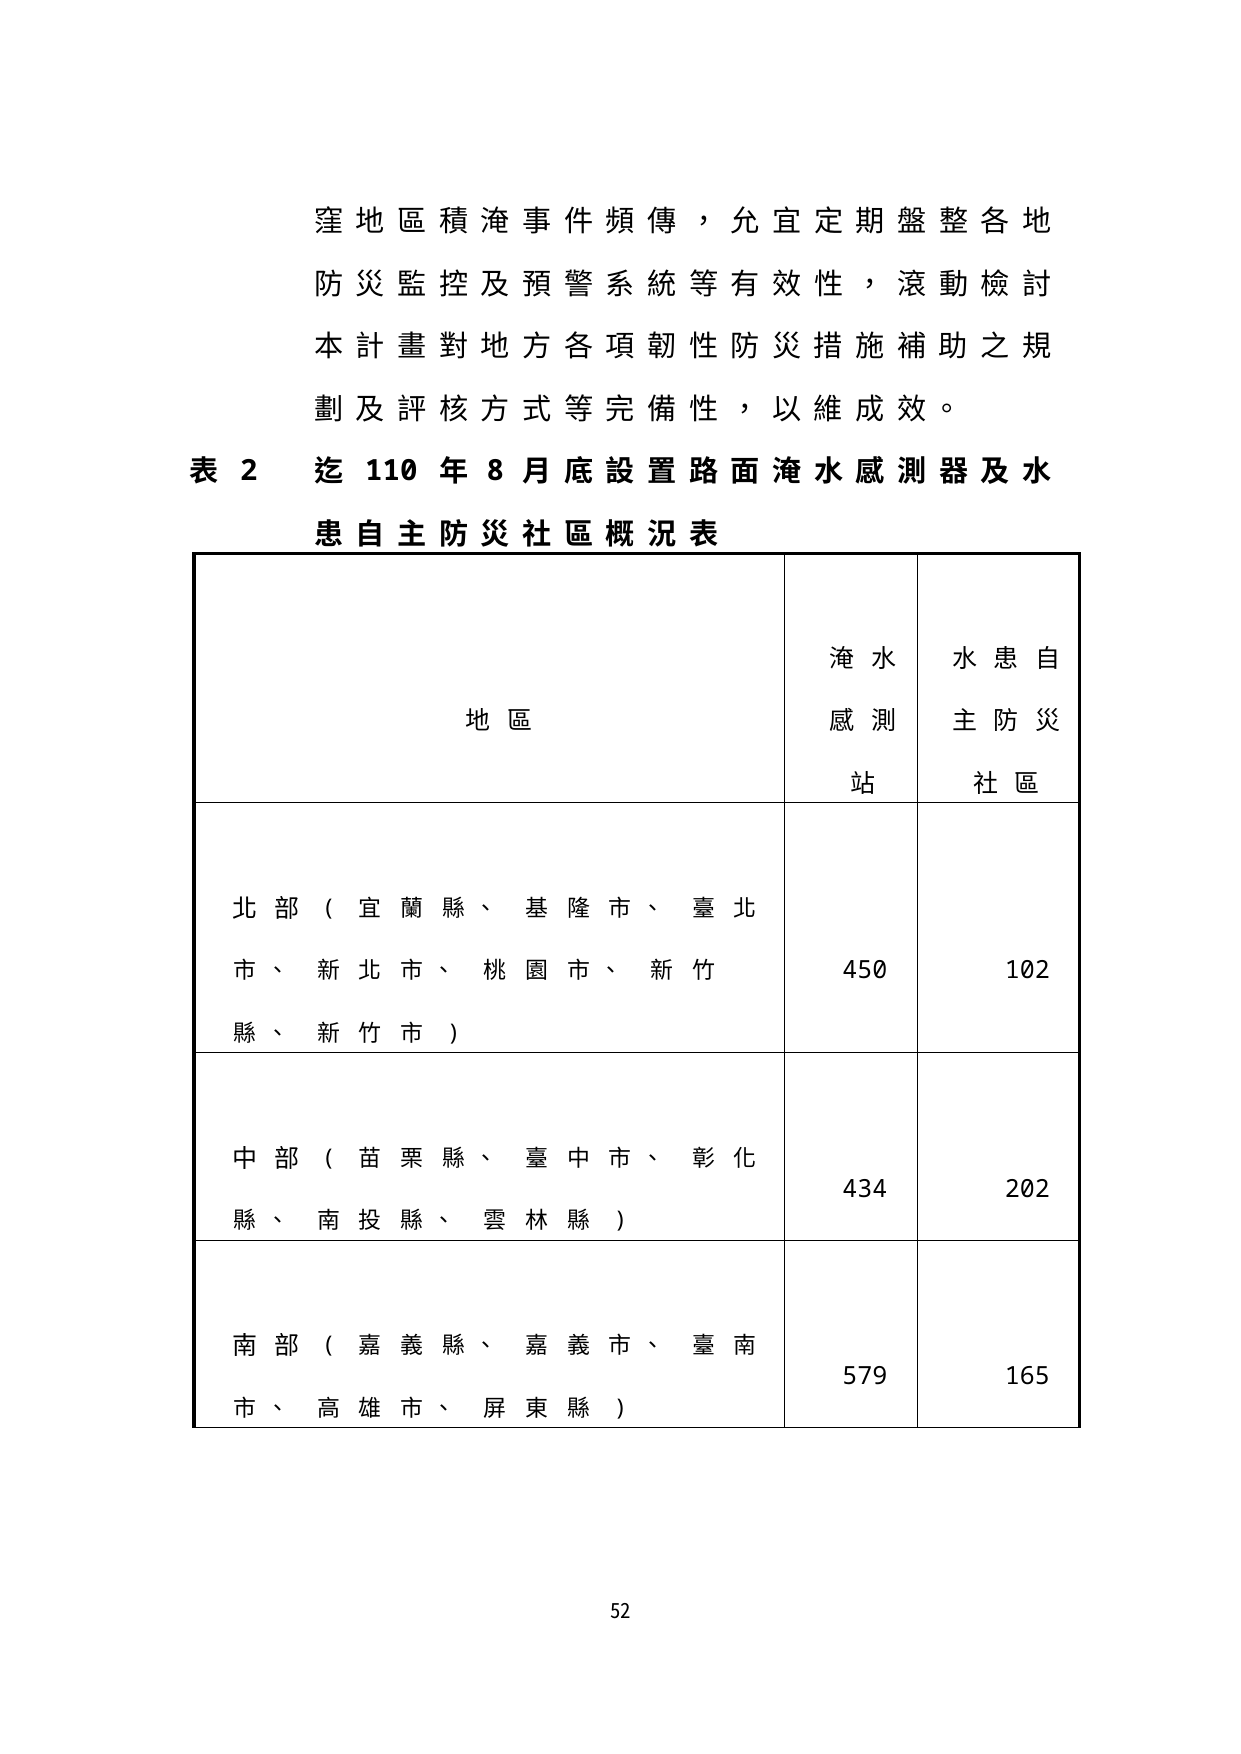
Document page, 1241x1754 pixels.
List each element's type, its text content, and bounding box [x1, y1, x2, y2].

table_cell 南部(嘉義縣、嘉義市、臺南市、高雄市、屏東縣) [196, 1241, 784, 1427]
table_cell 165 [918, 1241, 1078, 1427]
text 表2 迄110年8月底設置路面淹水感測器及水患自主防災社區概況表 [183, 427, 1058, 552]
table_cell 434 [785, 1053, 917, 1240]
table_cell 102 [918, 803, 1078, 1052]
table_header 地區 [196, 555, 784, 802]
text 3.鑑於氣候變遷影響，近年短延時強降雨，屢屢超過各地防洪設施標準，致造成低窪地區積淹事件頻傳，允宜定期盤整各地防災監控及預警系統等有效性，滾動檢討本計畫對地方各項韌性防災措施補助之規劃及評核方式等完備性，以維成效。 [271, 177, 1058, 427]
table_cell 450 [785, 803, 917, 1052]
table_cell 北部(宜蘭縣、基隆市、臺北市、新北市、桃園市、新竹縣、新竹市) [196, 803, 784, 1052]
table_header 淹水感測站 [785, 555, 917, 802]
table_cell 202 [918, 1053, 1078, 1240]
table_header 水患自主防災社區 [918, 555, 1078, 802]
table_cell 中部(苗栗縣、臺中市、彰化縣、南投縣、雲林縣) [196, 1053, 784, 1240]
table_cell 579 [785, 1241, 917, 1427]
